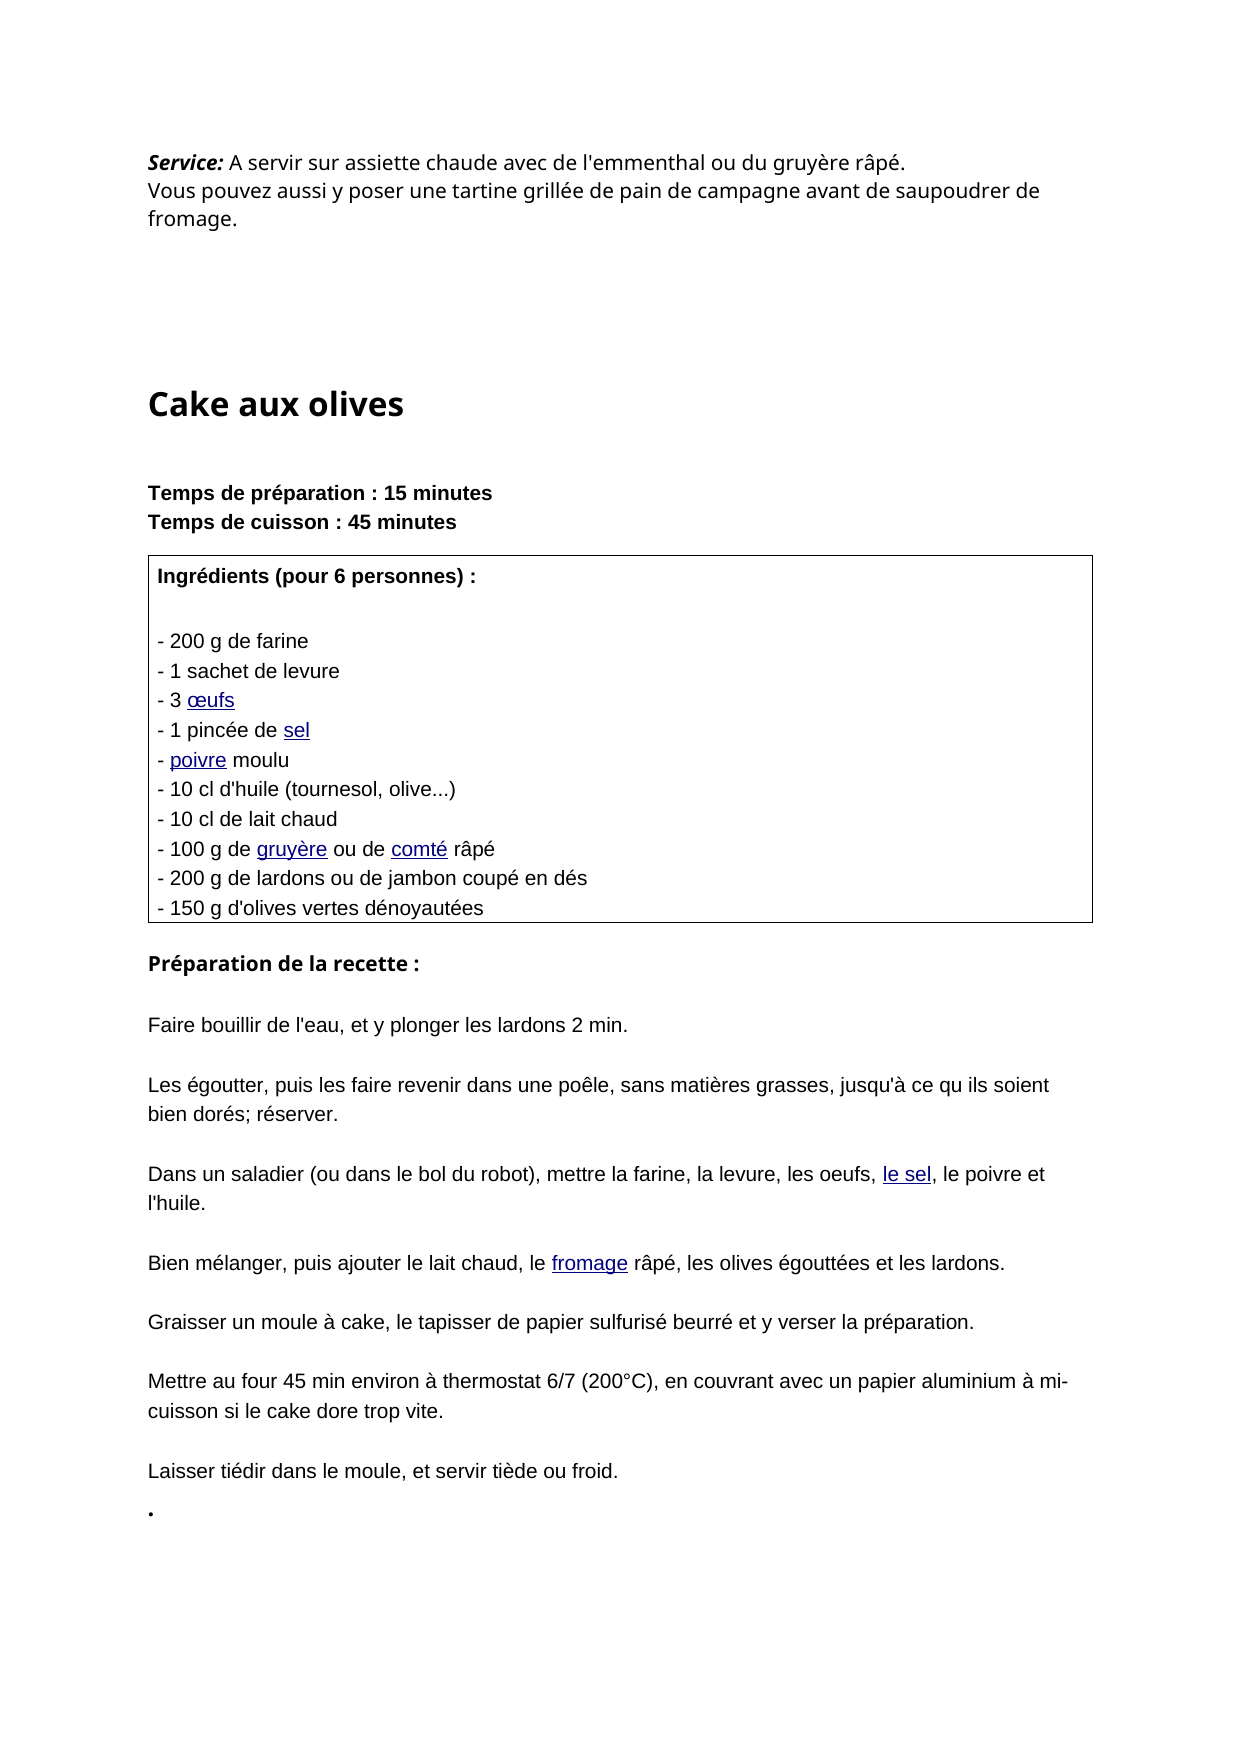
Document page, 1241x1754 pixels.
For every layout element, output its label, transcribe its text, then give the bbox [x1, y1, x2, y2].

text Temps de préparation : 15 minutes Temps de cuisson : 45 minutes [148, 474, 1093, 534]
text Faire bouillir de l'eau, et y plonger les lardons 2 min. Les égoutter, puis les faire revenir dans une poêle, sans matières grasses, jusqu'à ce qu ils soient bien dorés; réserver. Dans un saladier (ou dans le bol du robot), mettre la farine, la levure, les oeufs, le sel, le poivre et l'huile. Bien mélanger, puis ajouter le lait chaud, le fromage râpé, les olives égouttées et les lardons. Graisser un moule à cake, le tapisser de papier sulfurisé beurré et y verser la préparation. Mettre au four 45 min environ à thermostat 6/7 (200°C), en couvrant avec un papier aluminium à mi-cuisson si le cake dore trop vite. Laisser tiédir dans le moule, et servir tiède ou froid. [148, 978, 1093, 1482]
text Service: A servir sur assiette chaude avec de l'emmenthal ou du gruyère râpé. Vous pouvez aussi y poser une tartine grillée de pain de campagne avant de saupoudrer de fromage. [148, 148, 1093, 233]
text Cake aux olives [148, 352, 1093, 454]
text Préparation de la recette : [148, 948, 1093, 978]
text Ingrédients (pour 6 personnes) : [149, 556, 1092, 588]
text . [148, 1493, 1093, 1522]
text - 200 g de farine - 1 sachet de levure - 3 œufs - 1 pincée de sel - poivre moulu - 10 cl d'huile (tournesol, olive...) - 10 cl de lait chaud - 100 g de gruyère ou de comté râpé - 200 g de lardons ou de jambon coupé en dés - 150 g d'olives vertes dénoyautées [149, 620, 1092, 922]
